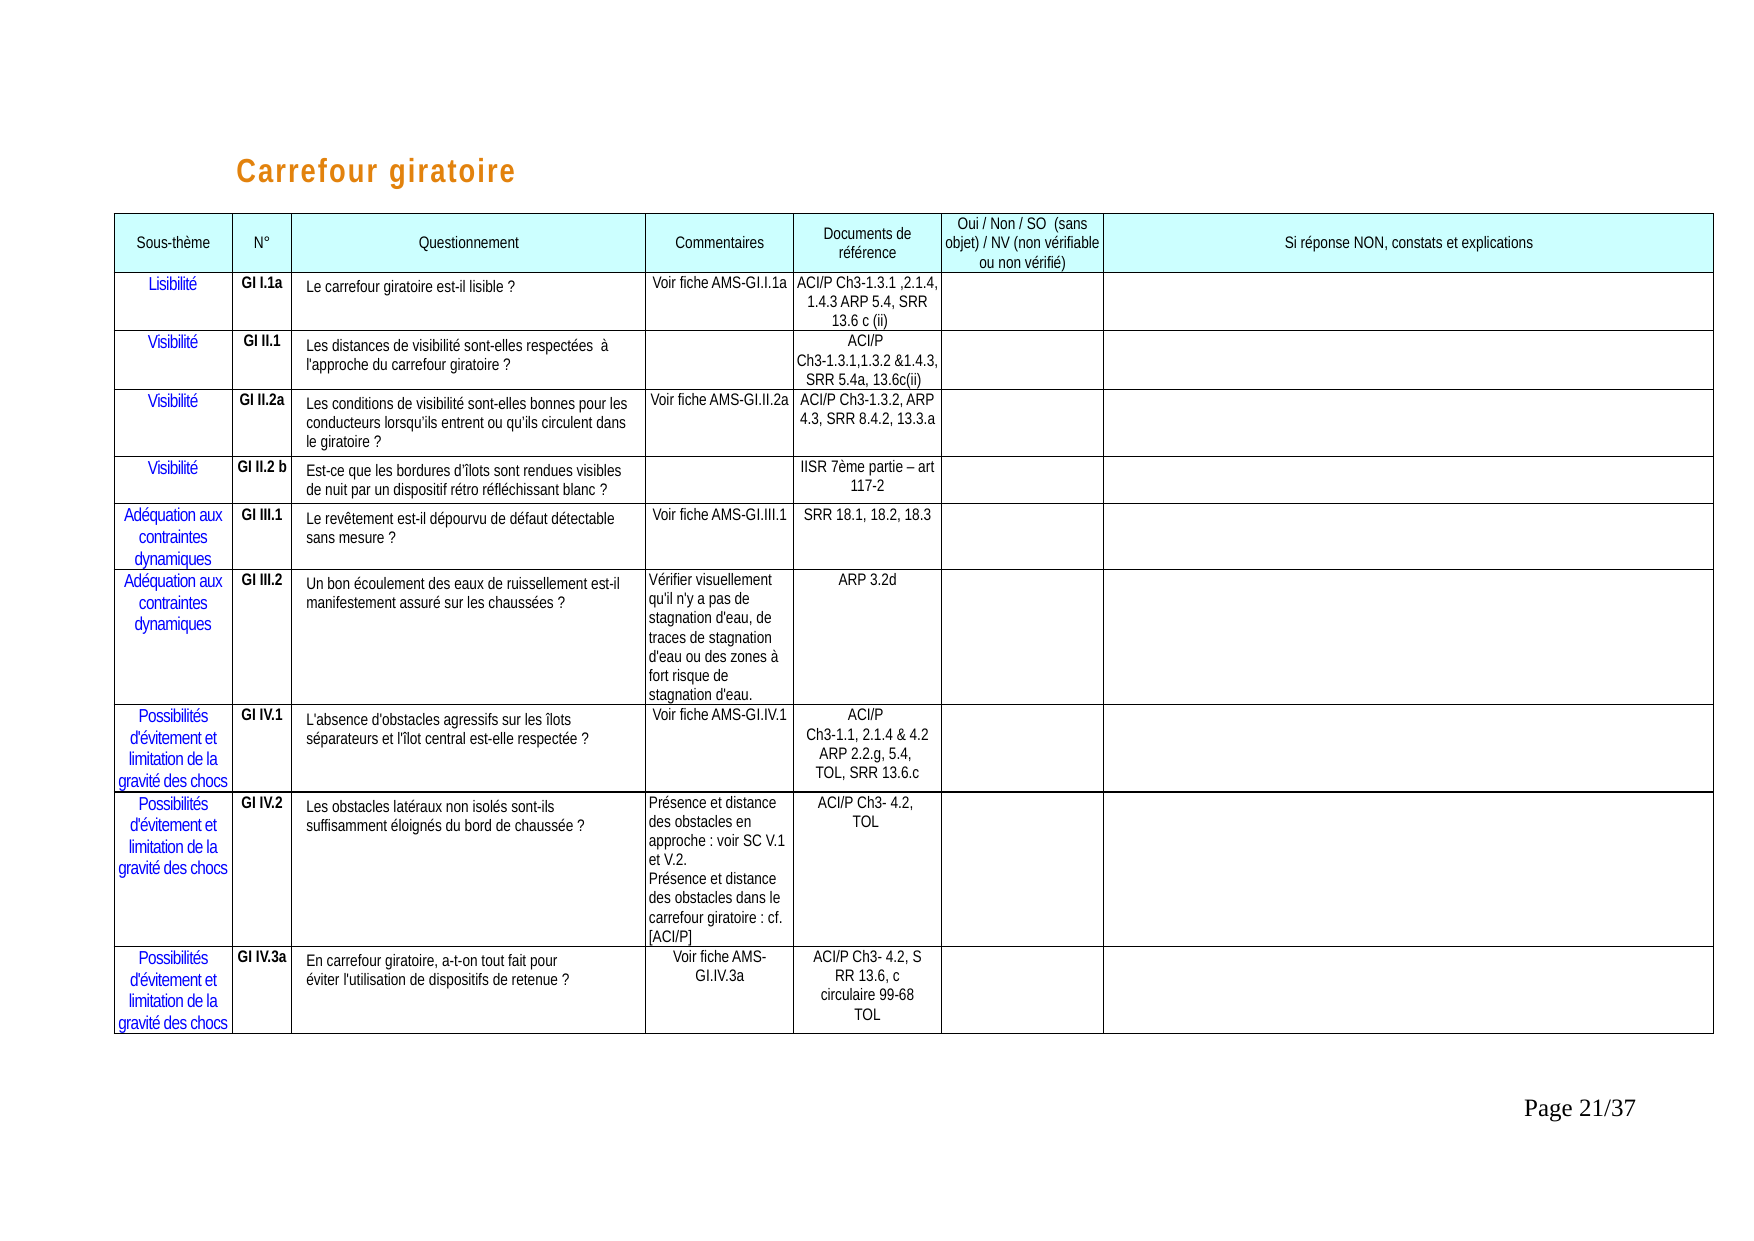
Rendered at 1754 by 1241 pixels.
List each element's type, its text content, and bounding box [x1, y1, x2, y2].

table_cell IISR 7ème partie – art 117-2 [794, 457, 941, 503]
table_cell SRR 18.1, 18.2, 18.3 [794, 504, 941, 569]
table_cell Voir fiche AMS-GI.III.1 [646, 504, 793, 569]
table_cell [1104, 570, 1713, 704]
table_cell [942, 570, 1103, 704]
table_cell Voir fiche AMS-GI.I.1a [646, 273, 793, 330]
table_cell Le revêtement est-il dépourvu de défaut détectable sans mesure ? [292, 504, 645, 569]
table_cell ACI/P Ch3- 4.2, TOL [794, 793, 941, 946]
table_cell GI IV.1 [233, 705, 291, 791]
table_cell GI IV.2 [233, 793, 291, 946]
table_cell [1104, 331, 1713, 389]
table_cell Visibilité [115, 331, 232, 389]
table_cell Possibilités d'évitement et limitation de la gravité des chocs [115, 705, 232, 791]
table_cell Lisibilité [115, 273, 232, 330]
table_cell [1104, 390, 1713, 456]
table_cell GI III.1 [233, 504, 291, 569]
table_cell Possibilités d'évitement et limitation de la gravité des chocs [115, 793, 232, 946]
table_cell GI II.2a [233, 390, 291, 456]
table_cell [942, 705, 1103, 791]
table_cell [942, 793, 1103, 946]
table_cell Un bon écoulement des eaux de ruissellement est-il manifestement assuré sur les chaussées ? [292, 570, 645, 704]
table_cell Visibilité [115, 390, 232, 456]
table_header Commentaires [646, 214, 793, 272]
table_cell [942, 273, 1103, 330]
table_cell [942, 947, 1103, 1033]
table_cell [1104, 457, 1713, 503]
table_cell Visibilité [115, 457, 232, 503]
table_cell Adéquation aux contraintes dynamiques [115, 570, 232, 704]
table_cell ACI/P Ch3- 4.2, S RR 13.6, c circulaire 99-68 TOL [794, 947, 941, 1033]
table_cell ACI/P Ch3-1.3.2, ARP 4.3, SRR 8.4.2, 13.3.a [794, 390, 941, 456]
table_cell [1104, 504, 1713, 569]
table_cell En carrefour giratoire, a-t-on tout fait pour éviter l'utilisation de dispositifs de retenue ? [292, 947, 645, 1033]
table_cell [942, 457, 1103, 503]
table_cell [942, 331, 1103, 389]
table_cell [1104, 273, 1713, 330]
text Carrefour giratoire [236, 151, 1518, 189]
table_cell [646, 331, 793, 389]
table_header Sous-thème [115, 214, 232, 272]
table_cell GI IV.3a [233, 947, 291, 1033]
table_cell Est-ce que les bordures d’îlots sont rendues visibles de nuit par un dispositif rétro réfléchissant blanc ? [292, 457, 645, 503]
table_cell GI I.1a [233, 273, 291, 330]
table_cell Les obstacles latéraux non isolés sont-ils suffisamment éloignés du bord de chaussée ? [292, 793, 645, 946]
table_header Si réponse NON, constats et explications [1104, 214, 1713, 272]
table_cell [1104, 793, 1713, 946]
table_cell Voir fiche AMS-GI.IV.3a [646, 947, 793, 1033]
table_cell [1104, 705, 1713, 791]
table_header Documents de référence [794, 214, 941, 272]
table_cell Les distances de visibilité sont-elles respectées à l'approche du carrefour giratoire ? [292, 331, 645, 389]
table_header Questionnement [292, 214, 645, 272]
table_cell Le carrefour giratoire est-il lisible ? [292, 273, 645, 330]
table_cell Les conditions de visibilité sont-elles bonnes pour les conducteurs lorsqu’ils entrent ou qu’ils circulent dans le giratoire ? [292, 390, 645, 456]
table_header Oui / Non / SO (sans objet) / NV (non vérifiable ou non vérifié) [942, 214, 1103, 272]
table_cell ACI/P Ch3-1.3.1,1.3.2 &1.4.3, SRR 5.4a, 13.6c(ii) [794, 331, 941, 389]
table_header N° [233, 214, 291, 272]
table_cell [646, 457, 793, 503]
table_cell [942, 504, 1103, 569]
table_cell [1104, 947, 1713, 1033]
table_cell GI III.2 [233, 570, 291, 704]
table_cell GI II.1 [233, 331, 291, 389]
table_cell L'absence d'obstacles agressifs sur les îlots séparateurs et l'îlot central est-elle respectée ? [292, 705, 645, 791]
table_cell Vérifier visuellement qu'il n'y a pas de stagnation d'eau, de traces de stagnation d'eau ou des zones à fort risque de stagnation d'eau. [646, 570, 793, 704]
table_cell Voir fiche AMS-GI.II.2a [646, 390, 793, 456]
table_cell Voir fiche AMS-GI.IV.1 [646, 705, 793, 791]
table_cell ARP 3.2d [794, 570, 941, 704]
table_cell GI II.2 b [233, 457, 291, 503]
table_cell ACI/P Ch3-1.3.1 ,2.1.4, 1.4.3 ARP 5.4, SRR 13.6 c (ii) [794, 273, 941, 330]
table_cell [942, 390, 1103, 456]
table_cell Possibilités d'évitement et limitation de la gravité des chocs [115, 947, 232, 1033]
table_cell ACI/P Ch3-1.1, 2.1.4 & 4.2 ARP 2.2.g, 5.4, TOL, SRR 13.6.c [794, 705, 941, 791]
table_cell Présence et distance des obstacles en approche : voir SC V.1 et V.2. Présence et distance des obstacles dans le carrefour giratoire : cf. [ACI/P] [646, 793, 793, 946]
table_cell Adéquation aux contraintes dynamiques [115, 504, 232, 569]
